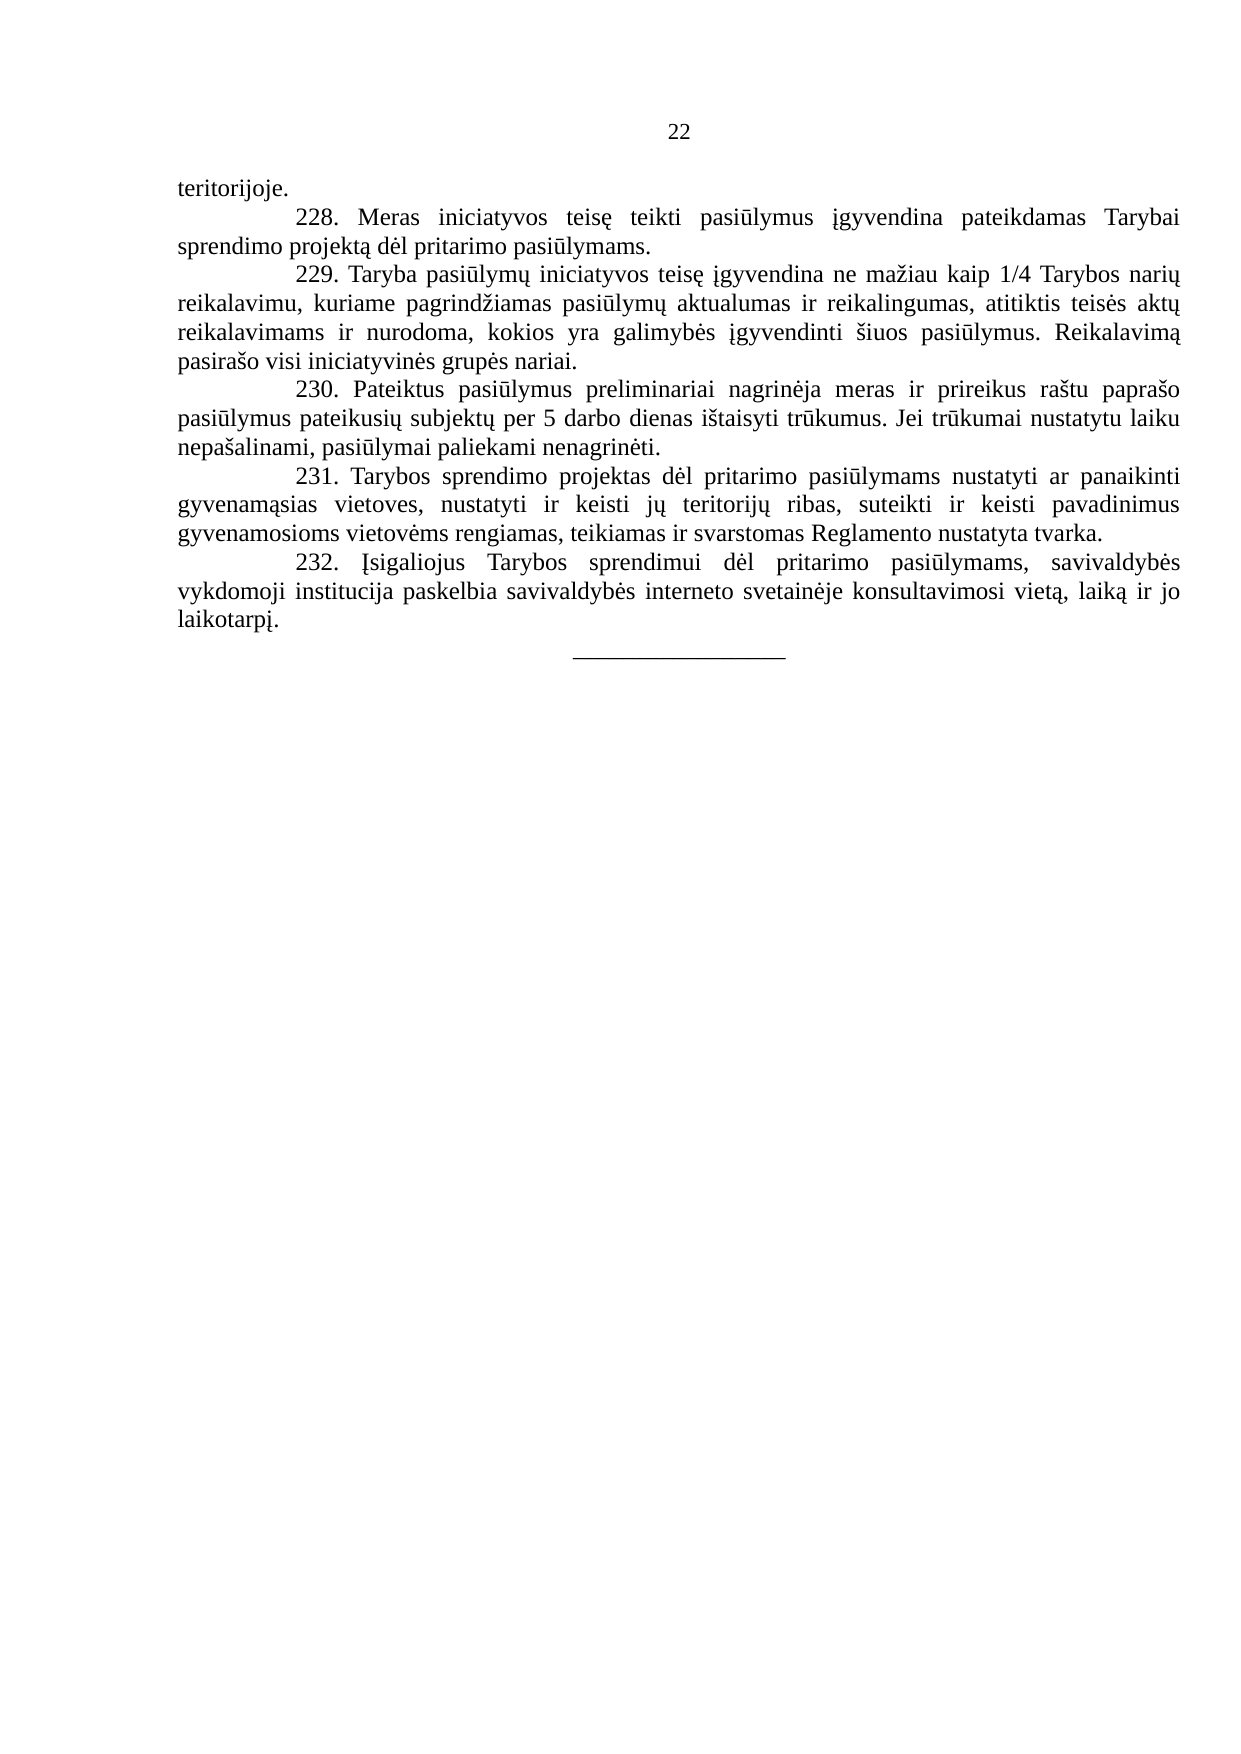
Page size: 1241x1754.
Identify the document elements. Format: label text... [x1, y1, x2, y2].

text teritorijoje. [177, 173, 1181, 202]
text 232. Įsigaliojus Tarybos sprendimui dėl pritarimo pasiūlymams, savivaldybės vykdomoji institucija paskelbia savivaldybės interneto svetainėje konsultavimosi vietą, laiką ir jo laikotarpį. [177, 547, 1181, 633]
text _________________ [177, 633, 1181, 662]
text 228. Meras iniciatyvos teisę teikti pasiūlymus įgyvendina pateikdamas Tarybai sprendimo projektą dėl pritarimo pasiūlymams. [177, 202, 1181, 259]
text 230. Pateiktus pasiūlymus preliminariai nagrinėja meras ir prireikus raštu paprašo pasiūlymus pateikusių subjektų per 5 darbo dienas ištaisyti trūkumus. Jei trūkumai nustatytu laiku nepašalinami, pasiūlymai paliekami nenagrinėti. [177, 374, 1181, 461]
text 231. Tarybos sprendimo projektas dėl pritarimo pasiūlymams nustatyti ar panaikinti gyvenamąsias vietoves, nustatyti ir keisti jų teritorijų ribas, suteikti ir keisti pavadinimus gyvenamosioms vietovėms rengiamas, teikiamas ir svarstomas Reglamento nustatyta tvarka. [177, 461, 1181, 547]
text 229. Taryba pasiūlymų iniciatyvos teisę įgyvendina ne mažiau kaip 1/4 Tarybos narių reikalavimu, kuriame pagrindžiamas pasiūlymų aktualumas ir reikalingumas, atitiktis teisės aktų reikalavimams ir nurodoma, kokios yra galimybės įgyvendinti šiuos pasiūlymus. Reikalavimą pasirašo visi iniciatyvinės grupės nariai. [177, 259, 1181, 374]
